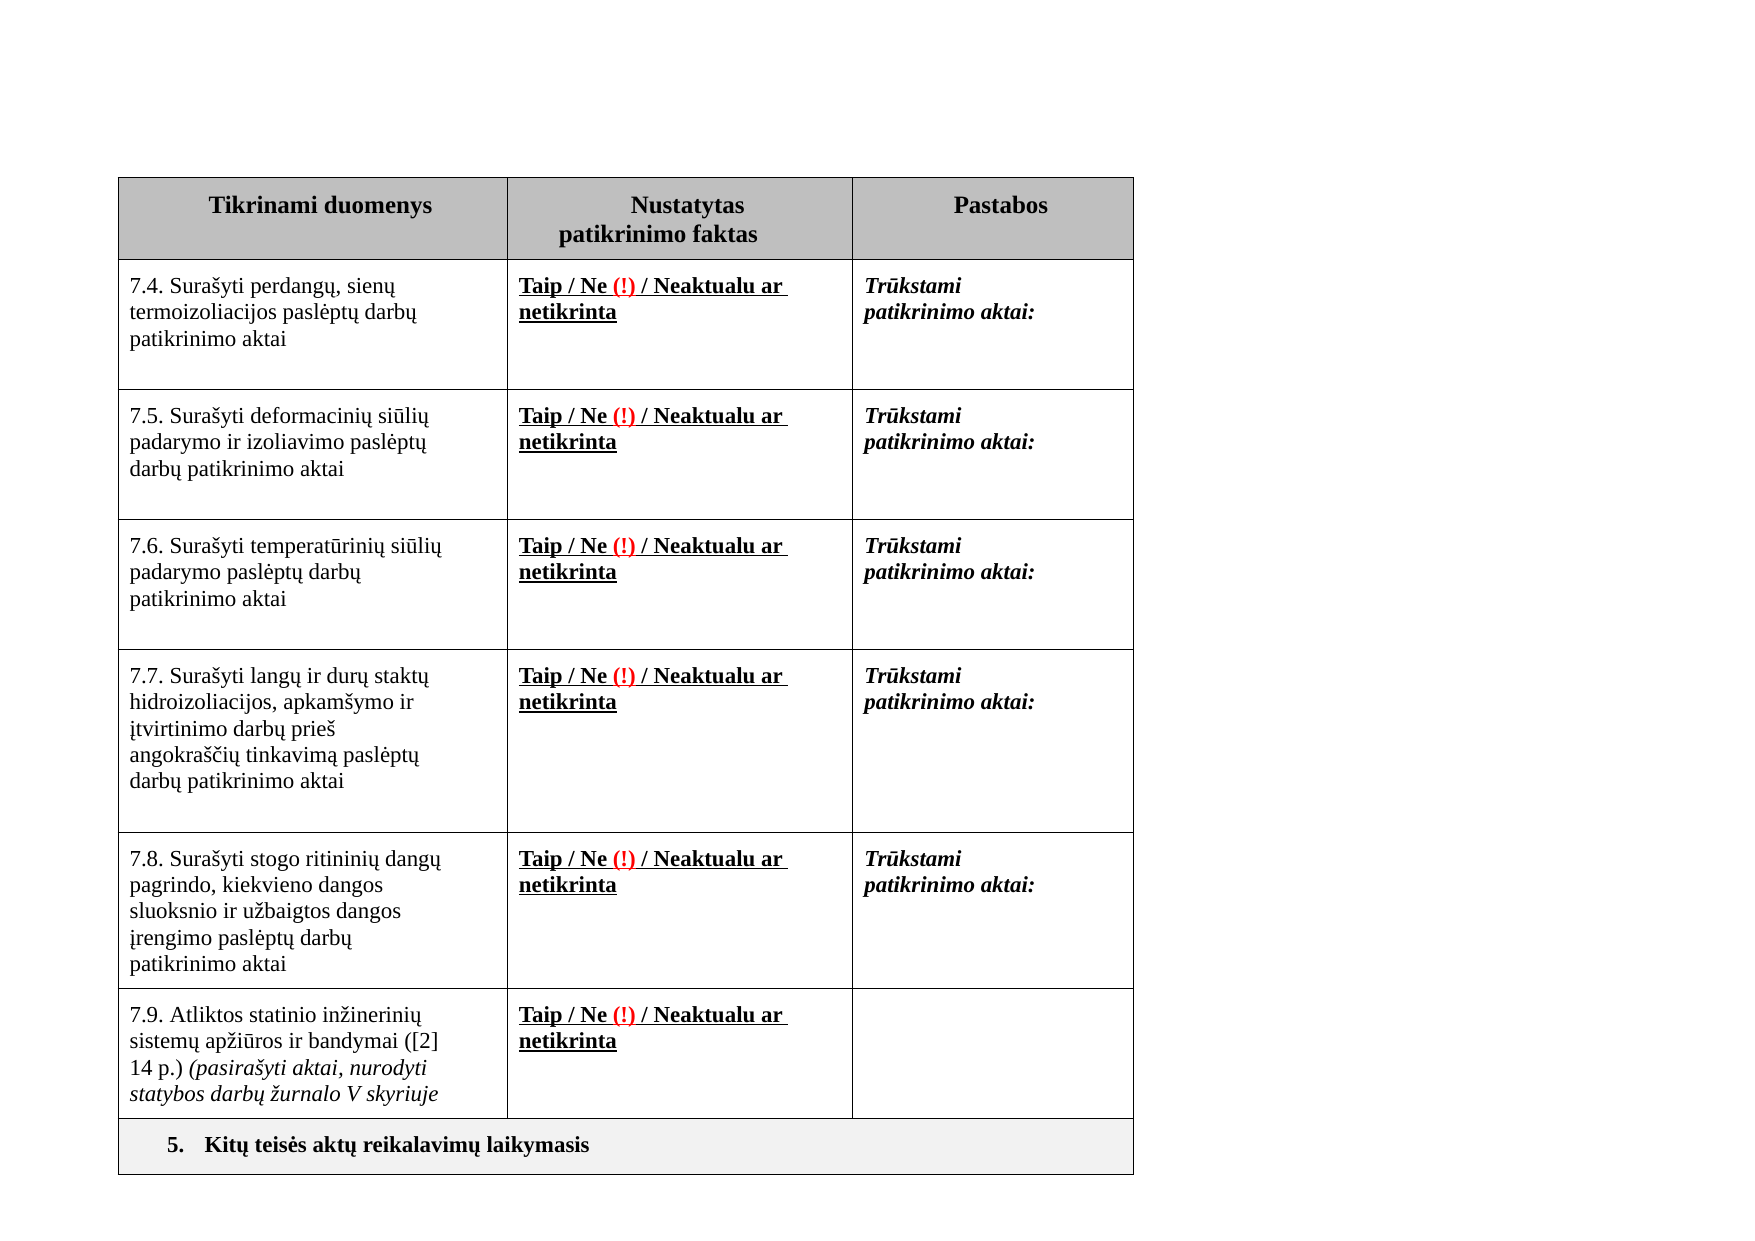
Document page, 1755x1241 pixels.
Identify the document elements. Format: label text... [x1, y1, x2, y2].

table_cell Taip / Ne (!) / Neaktualu ar netikrinta [508, 650, 852, 832]
table_cell Taip / Ne (!) / Neaktualu ar netikrinta [508, 989, 852, 1118]
table_cell 7.7. Surašyti langų ir durų staktų hidroizoliacijos, apkamšymo ir įtvirtinimo darbų prieš angokraščių tinkavimą paslėptų darbų patikrinimo aktai [119, 650, 507, 832]
table_cell 7.4. Surašyti perdangų, sienų termoizoliacijos paslėptų darbų patikrinimo aktai [119, 260, 507, 389]
table_cell Trūkstami patikrinimo aktai: [853, 650, 1133, 832]
table_cell 7.6. Surašyti temperatūrinių siūlių padarymo paslėptų darbų patikrinimo aktai [119, 520, 507, 649]
table_cell 5. Kitų teisės aktų reikalavimų laikymasis [119, 1119, 1133, 1174]
table_cell [853, 989, 1133, 1118]
table_cell 7.8. Surašyti stogo ritininių dangų pagrindo, kiekvieno dangos sluoksnio ir užbaigtos dangos įrengimo paslėptų darbų patikrinimo aktai [119, 833, 507, 988]
table_header Nustatytas patikrinimo faktas [508, 178, 852, 259]
table_cell Taip / Ne (!) / Neaktualu ar netikrinta [508, 390, 852, 519]
table_cell 7.5. Surašyti deformacinių siūlių padarymo ir izoliavimo paslėptų darbų patikrinimo aktai [119, 390, 507, 519]
table_cell Trūkstami patikrinimo aktai: [853, 833, 1133, 988]
table_cell Trūkstami patikrinimo aktai: [853, 260, 1133, 389]
table_cell Taip / Ne (!) / Neaktualu ar netikrinta [508, 260, 852, 389]
table_header Tikrinami duomenys [119, 178, 507, 259]
table_header Pastabos [853, 178, 1133, 259]
table_cell Trūkstami patikrinimo aktai: [853, 520, 1133, 649]
table_cell 7.9. Atliktos statinio inžinerinių sistemų apžiūros ir bandymai ([2] 14 p.) (pasirašyti aktai, nurodyti statybos darbų žurnalo V skyriuje [119, 989, 507, 1118]
table_cell Taip / Ne (!) / Neaktualu ar netikrinta [508, 520, 852, 649]
table_cell Taip / Ne (!) / Neaktualu ar netikrinta [508, 833, 852, 988]
table_cell Trūkstami patikrinimo aktai: [853, 390, 1133, 519]
